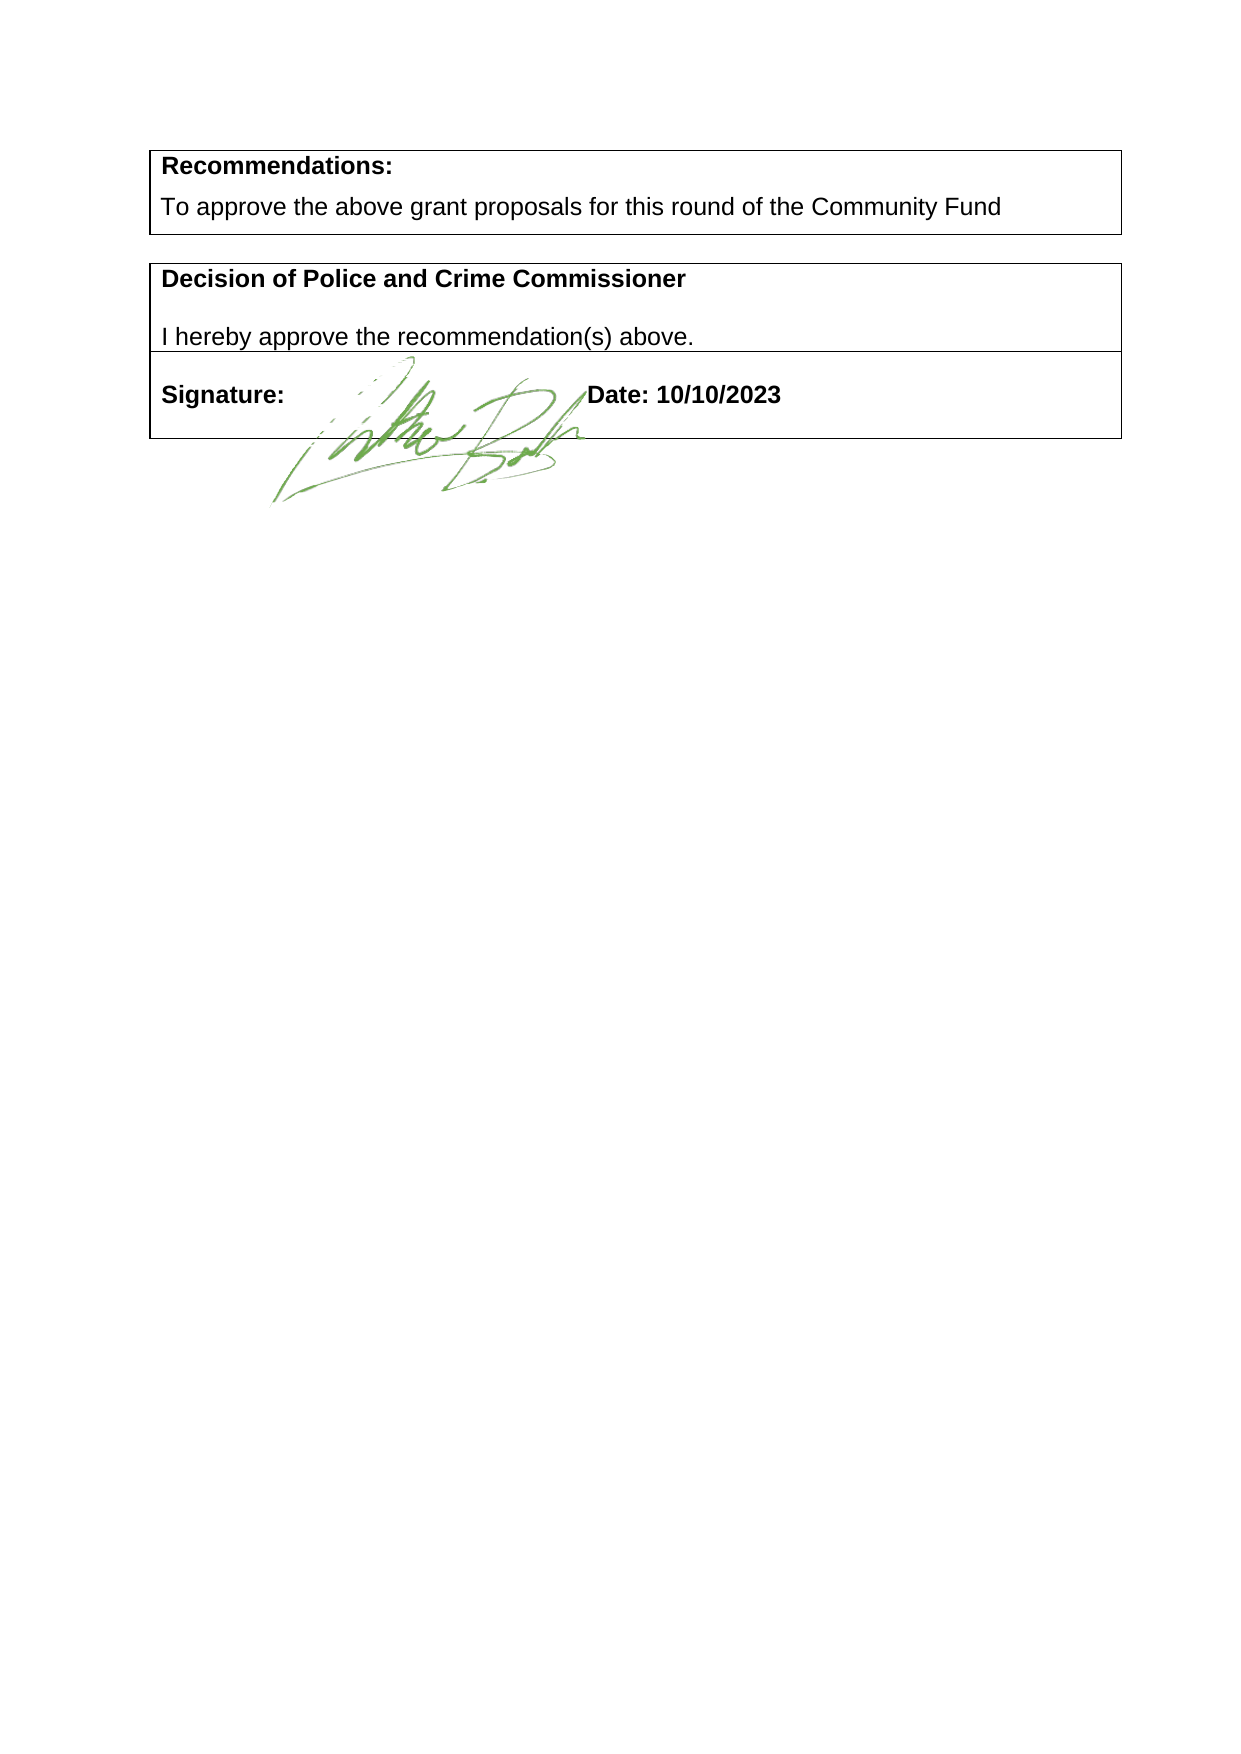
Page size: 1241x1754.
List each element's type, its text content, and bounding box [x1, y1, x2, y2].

table_header Decision of Police and Crime Commissioner I hereby approve the recommendation(s) above. [151, 264, 1121, 351]
table_header Recommendations: To approve the above grant proposals for this round of the Community Fund [151, 151, 1121, 233]
table_cell Signature: Date: 10/10/2023 [151, 352, 1121, 438]
